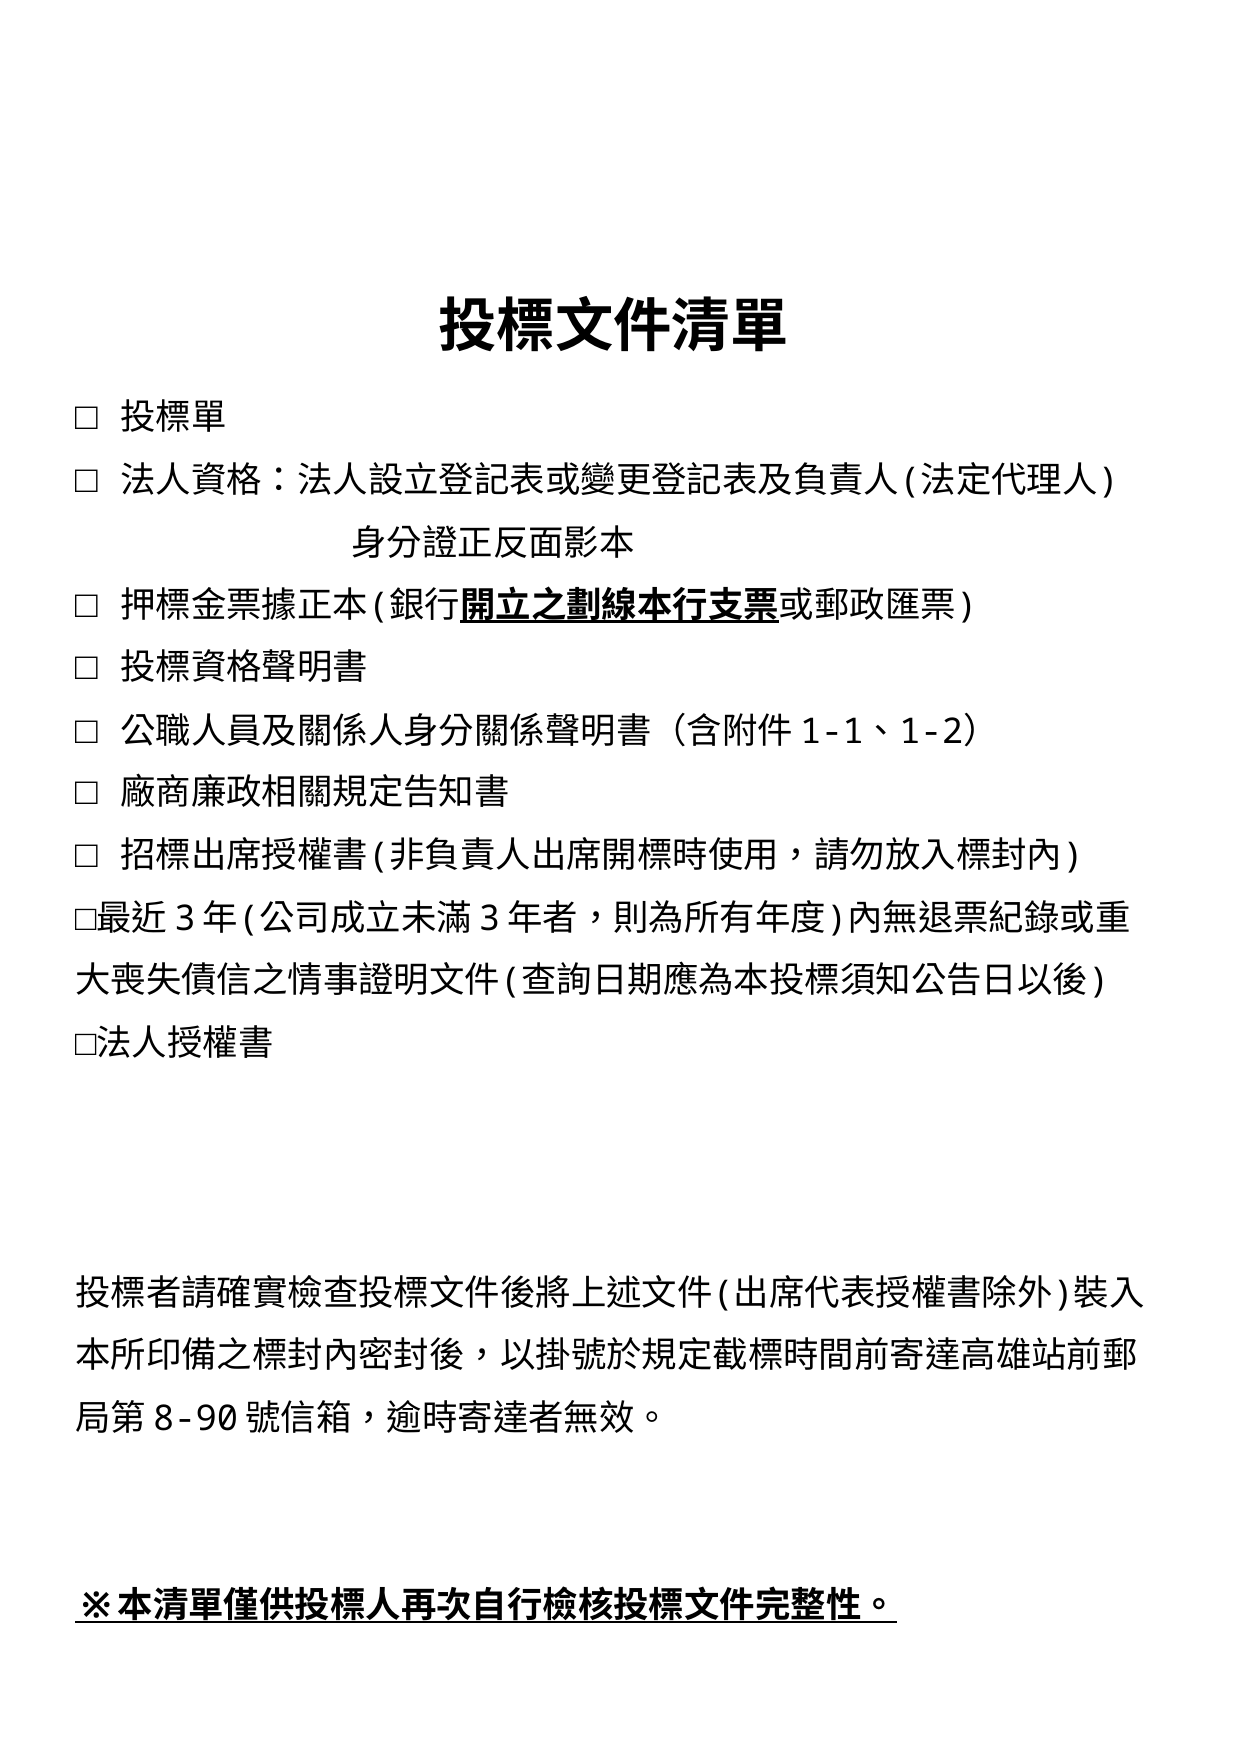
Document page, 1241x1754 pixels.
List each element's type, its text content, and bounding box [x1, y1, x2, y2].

text □ 投標單 [75, 373, 1152, 436]
text □ 押標金票據正本(銀行開立之劃線本行支票或郵政匯票) [75, 561, 1152, 623]
text □ 法人資格：法人設立登記表或變更登記表及負責人(法定代理人) [75, 436, 1152, 498]
text □法人授權書 [75, 998, 1152, 1061]
text □ 廠商廉政相關規定告知書 [75, 748, 1152, 811]
text □ 公職人員及關係人身分關係聲明書（含附件1-1、1-2） [75, 686, 1152, 748]
text 身分證正反面影本 [75, 498, 1152, 561]
text □最近3年(公司成立未滿3年者，則為所有年度)內無退票紀錄或重大喪失債信之情事證明文件(查詢日期應為本投標須知公告日以後) [75, 873, 1152, 998]
text ※本清單僅供投標人再次自行檢核投標文件完整性。 [75, 1561, 1152, 1623]
text 投標者請確實檢查投標文件後將上述文件(出席代表授權書除外)裝入本所印備之標封內密封後，以掛號於規定截標時間前寄達高雄站前郵局第8-90號信箱，逾時寄達者無效。 [75, 1248, 1152, 1436]
text □ 投標資格聲明書 [75, 623, 1152, 686]
text 投標文件清單 [75, 248, 1152, 373]
text □ 招標出席授權書(非負責人出席開標時使用，請勿放入標封內) [75, 811, 1152, 873]
